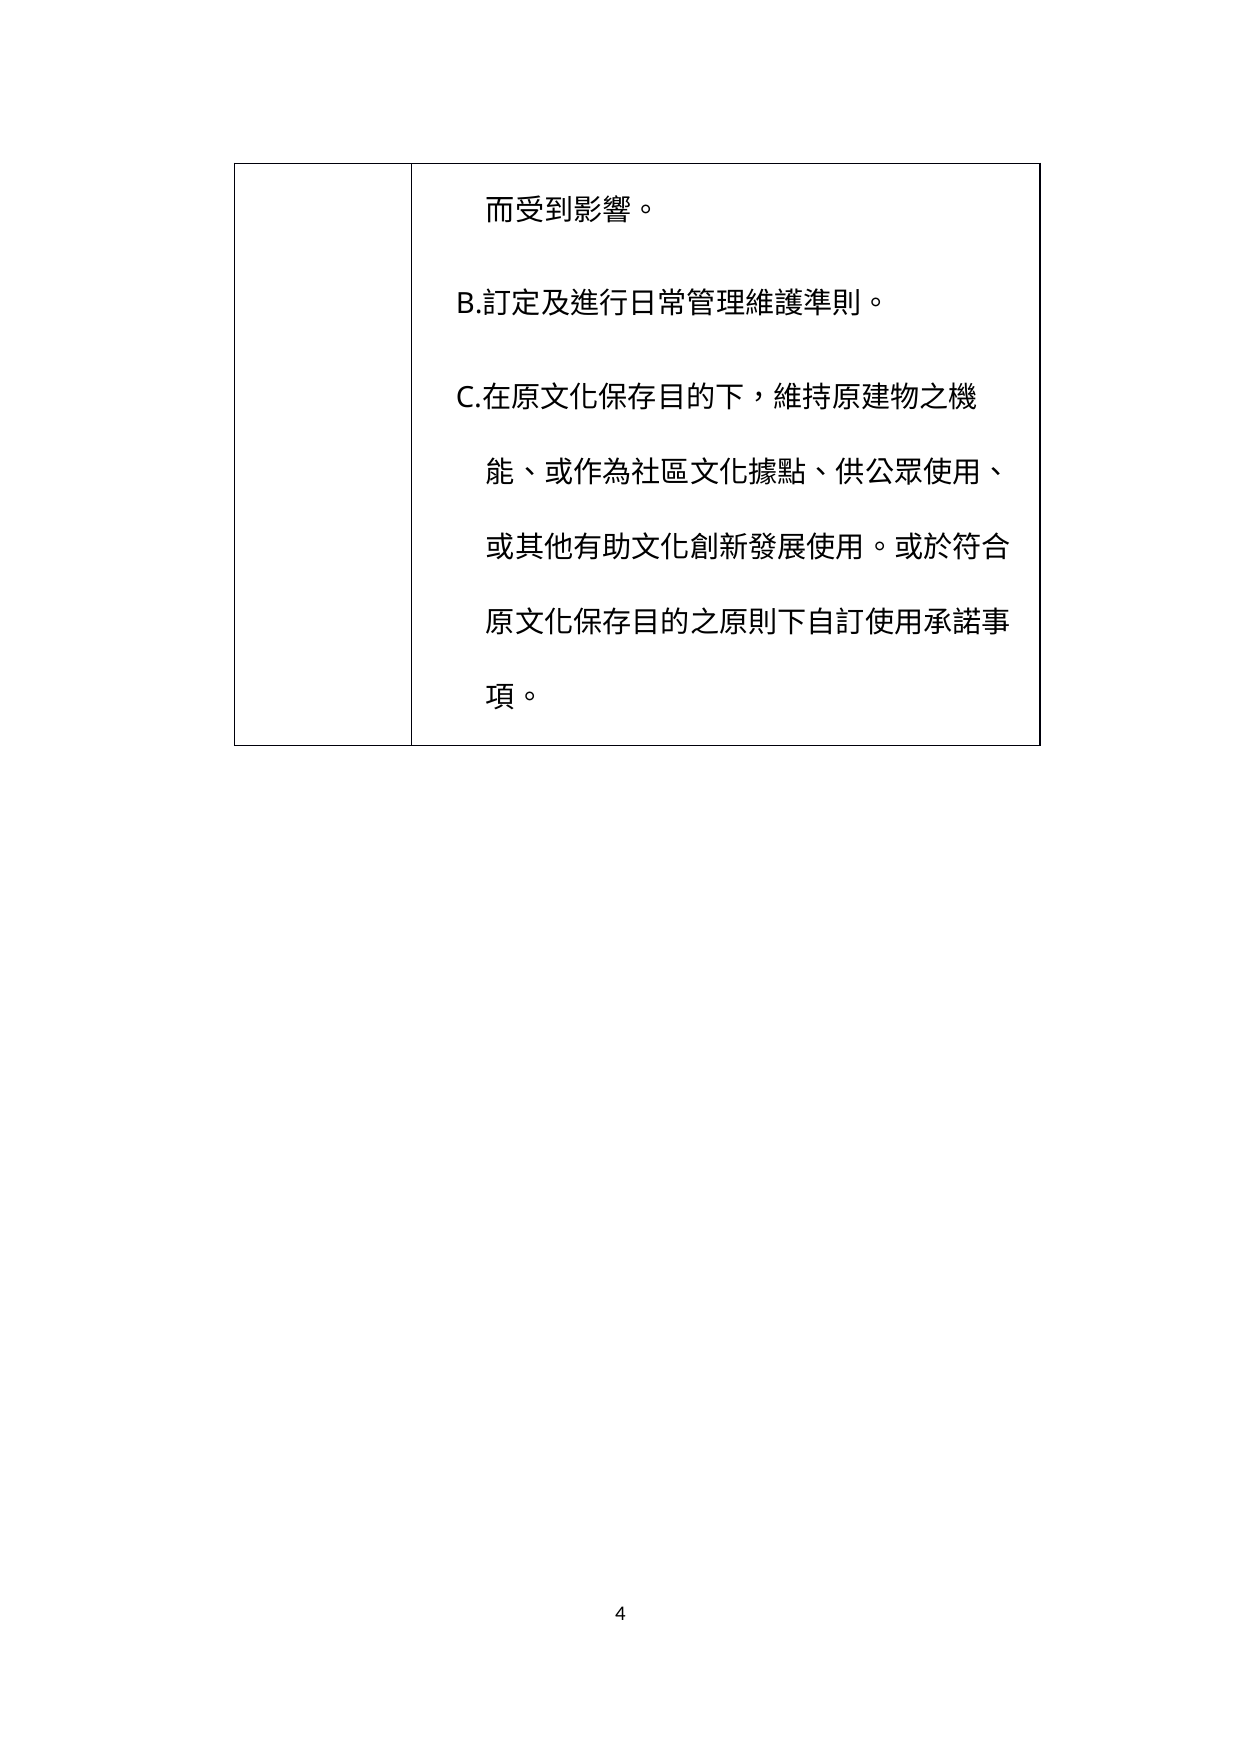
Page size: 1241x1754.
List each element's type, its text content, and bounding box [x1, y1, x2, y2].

table_cell [235, 164, 411, 745]
table_cell 而受到影響。 B.訂定及進行日常管理維護準則。 C.在原文化保存目的下，維持原建物之機能、或作為社區文化據點、供公眾使用、或其他有助文化創新發展使用。或於符合原文化保存目的之原則下自訂使用承諾事項。 [412, 164, 1039, 745]
